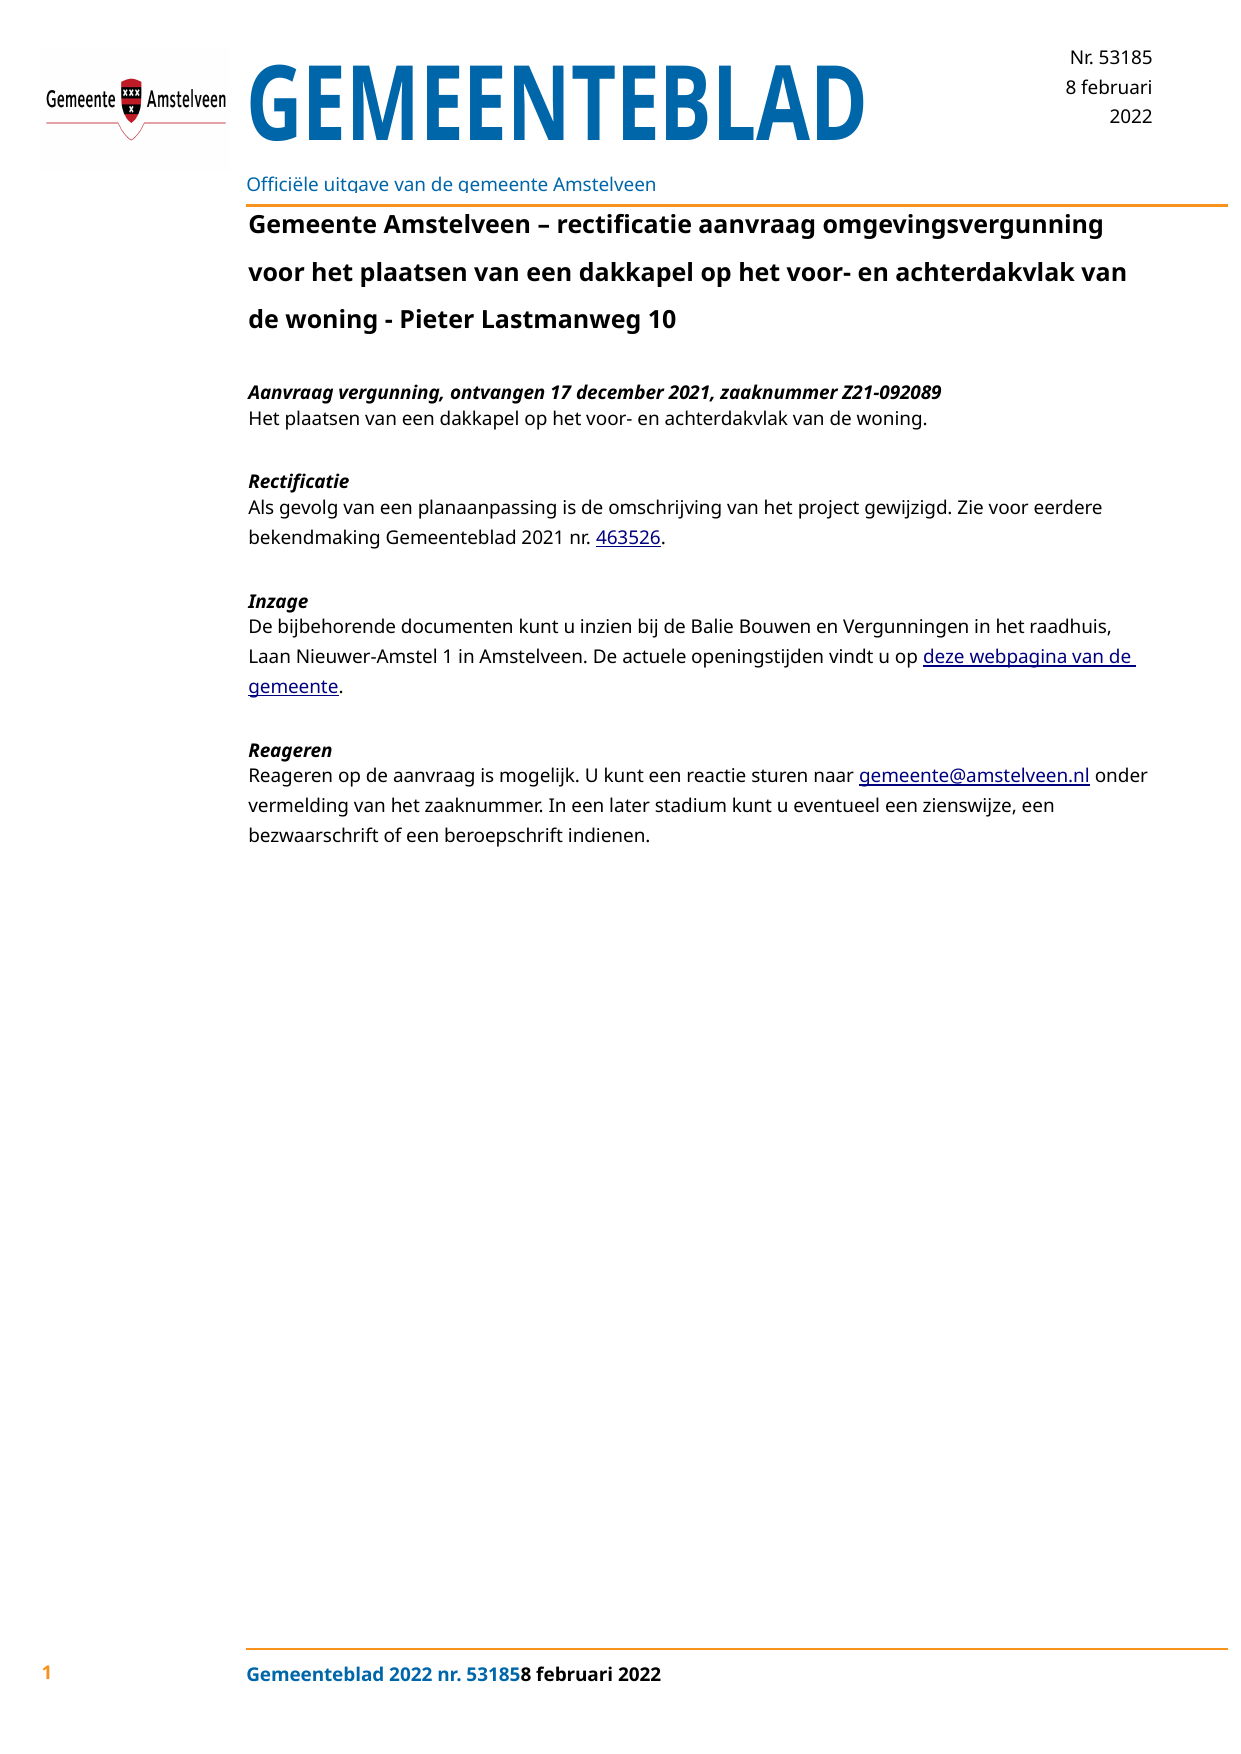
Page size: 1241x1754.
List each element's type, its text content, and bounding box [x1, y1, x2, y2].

picture [41, 47, 231, 172]
text Reageren op de aanvraag is mogelijk. U kunt een reactie sturen naar gemeente@amstelveen.nl onder vermelding van het zaaknummer. In een later stadium kunt u eventueel een zienswijze, een bezwaarschrift of een beroepschrift indienen. [248, 763, 1152, 847]
text Rectificatie [248, 469, 1152, 494]
text De bijbehorende documenten kunt u inzien bij de Balie Bouwen en Vergunningen in het raadhuis, Laan Nieuwer-Amstel 1 in Amstelveen. De actuele openingstijden vindt u op deze webpagina van de gemeente. [248, 614, 1152, 699]
text Aanvraag vergunning, ontvangen 17 december 2021, zaaknummer Z21-092089 [248, 379, 1152, 405]
text Het plaatsen van een dakkapel op het voor- en achterdakvlak van de woning. [248, 405, 1152, 431]
text Inzage [248, 588, 1152, 614]
text Gemeente Amstelveen – rectificatie aanvraag omgevingsvergunning voor het plaatsen van een dakkapel op het voor- en achterdakvlak van de woning - Pieter Lastmanweg 10 [248, 207, 1152, 336]
text Reageren [248, 737, 1152, 763]
text Als gevolg van een planaanpassing is de omschrijving van het project gewijzigd. Zie voor eerdere bekendmaking Gemeenteblad 2021 nr. 463526. [248, 494, 1152, 550]
